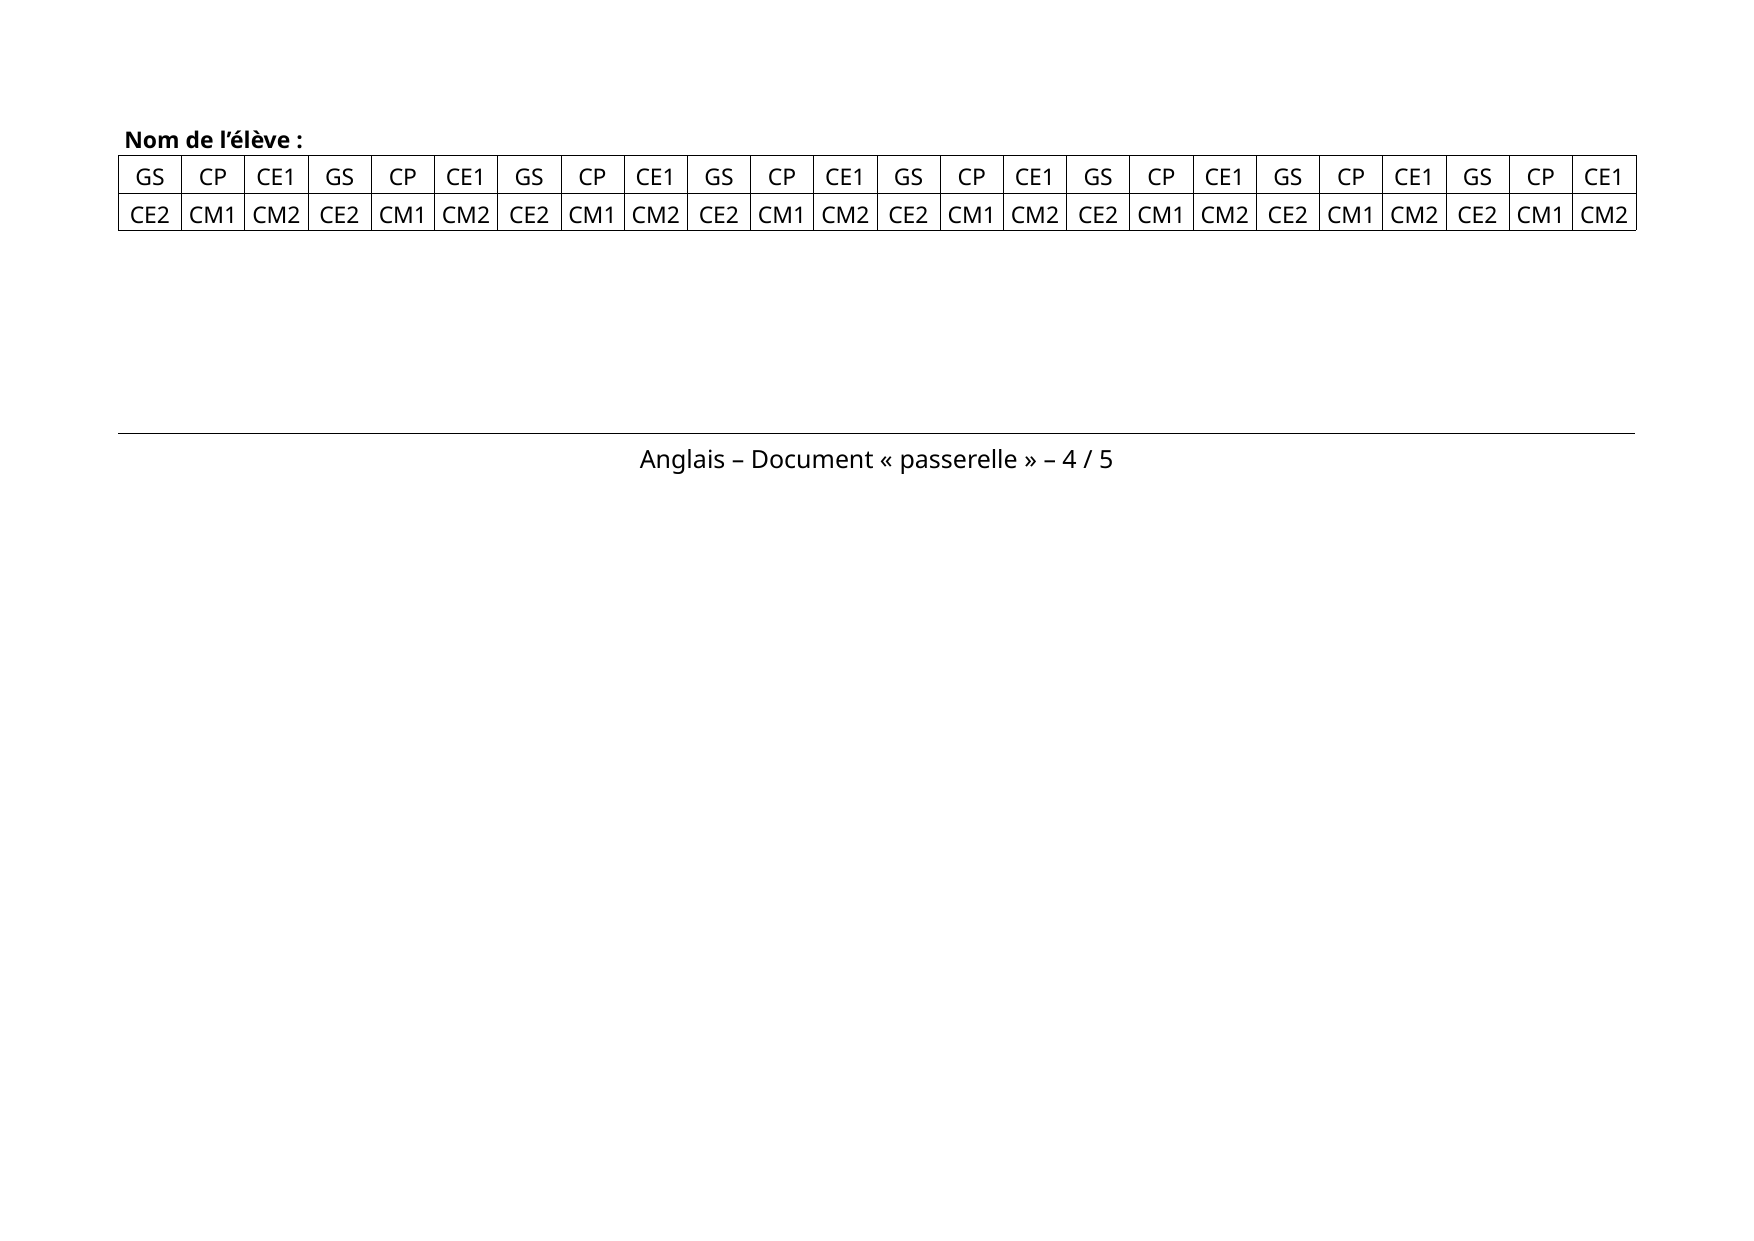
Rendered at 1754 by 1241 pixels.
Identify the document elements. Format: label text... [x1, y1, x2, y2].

table_cell CM1 [751, 194, 813, 230]
table_cell CE2 [1257, 194, 1319, 230]
table_cell CM2 [814, 194, 877, 230]
table_cell CE1 [245, 156, 308, 193]
table_cell CE2 [688, 194, 750, 230]
table_cell CM1 [562, 194, 624, 230]
table_cell CP [182, 156, 244, 193]
table_cell GS [878, 156, 940, 193]
table_cell CM2 [245, 194, 308, 230]
table_cell CM2 [1004, 194, 1066, 230]
table_cell GS [1067, 156, 1129, 193]
text Anglais – Document « passerelle » – 4 / 5 [127, 442, 1626, 476]
table_cell CE1 [625, 156, 687, 193]
table_cell GS [1447, 156, 1509, 193]
table_cell CE2 [1447, 194, 1509, 230]
table_cell CP [1510, 156, 1572, 193]
table_cell CE1 [1573, 156, 1636, 193]
table_cell GS [309, 156, 371, 193]
table_cell CE1 [1194, 156, 1256, 193]
table_cell CM2 [1383, 194, 1446, 230]
table_cell CM1 [182, 194, 244, 230]
table_cell GS [498, 156, 561, 193]
table_cell CM1 [941, 194, 1003, 230]
table_cell CP [751, 156, 813, 193]
table_cell CP [1130, 156, 1193, 193]
table_cell CE1 [814, 156, 877, 193]
table_cell CE1 [1004, 156, 1066, 193]
table_cell CP [562, 156, 624, 193]
table_cell CP [941, 156, 1003, 193]
table_cell CE2 [309, 194, 371, 230]
table_cell CE2 [119, 194, 181, 230]
table_cell GS [1257, 156, 1319, 193]
table_cell CM2 [1194, 194, 1256, 230]
table_cell CM2 [435, 194, 497, 230]
table_cell CM1 [1320, 194, 1382, 230]
table_header Nom de l’élève : [118, 118, 1636, 155]
table_cell CE2 [1067, 194, 1129, 230]
table_cell CP [1320, 156, 1382, 193]
table_cell CE2 [878, 194, 940, 230]
table_cell CE1 [435, 156, 497, 193]
table_cell CE2 [498, 194, 561, 230]
table_cell CM1 [1510, 194, 1572, 230]
table_cell CM1 [1130, 194, 1193, 230]
table_cell CE1 [1383, 156, 1446, 193]
table_cell GS [688, 156, 750, 193]
table_cell CP [372, 156, 434, 193]
table_cell CM2 [1573, 194, 1636, 230]
table_cell CM2 [625, 194, 687, 230]
table_cell CM1 [372, 194, 434, 230]
table_cell GS [119, 156, 181, 193]
